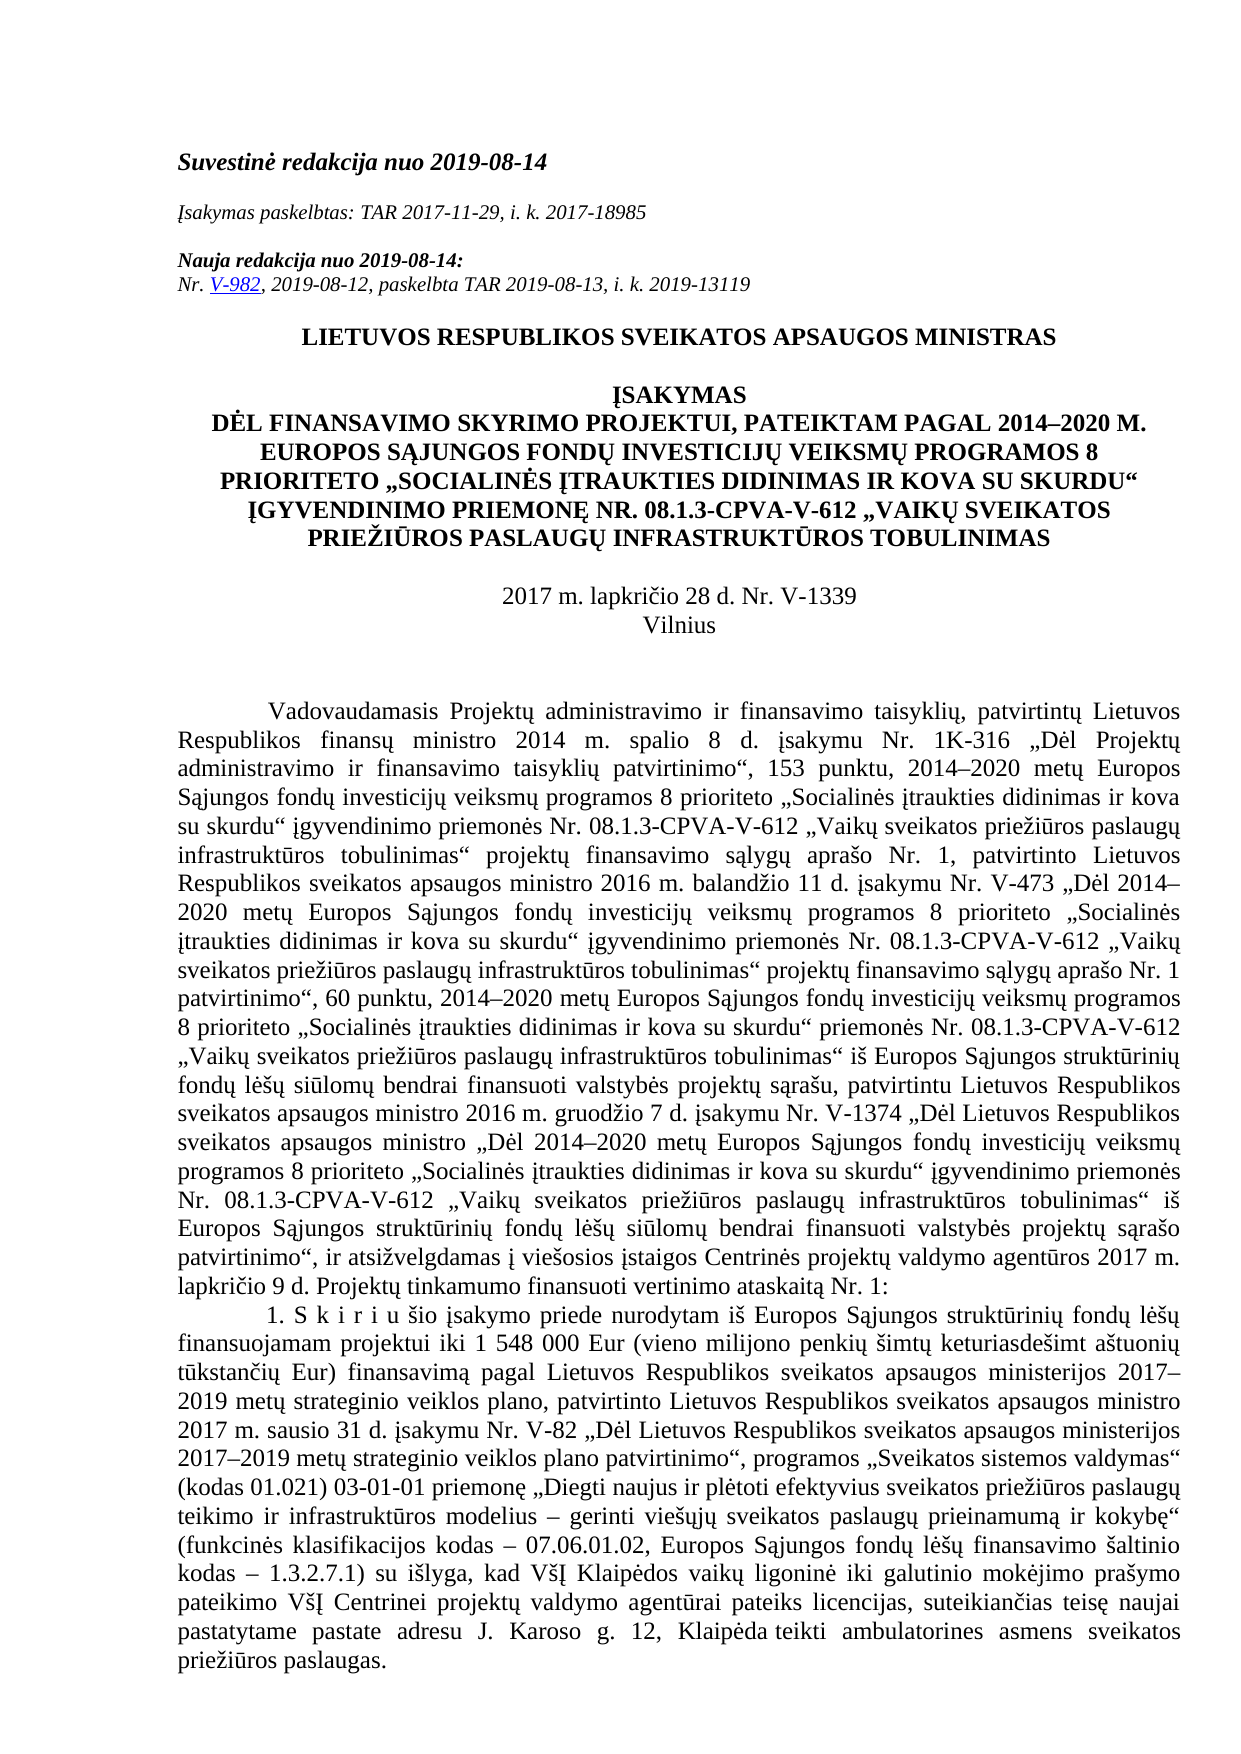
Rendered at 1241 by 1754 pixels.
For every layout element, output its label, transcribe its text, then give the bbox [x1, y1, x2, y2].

text Vilnius [177, 610, 1181, 638]
text Nauja redakcija nuo 2019-08-14: [177, 248, 1181, 272]
text LIETUVOS RESPUBLIKOS SVEIKATOS APSAUGOS MINISTRAS [177, 322, 1181, 351]
text DĖL FINANSAVIMO SKYRIMO PROJEKTUI, PATEIKTAM PAGAL 2014–2020 M. EUROPOS SĄJUNGOS FONDŲ INVESTICIJŲ VEIKSMŲ PROGRAMOS 8 PRIORITETO „SOCIALINĖS ĮTRAUKTIES DIDINIMAS IR KOVA SU SKURDU“ ĮGYVENDINIMO PRIEMONĘ NR. 08.1.3-CPVA-V-612 „VAIKŲ SVEIKATOS PRIEŽIŪROS PASLAUGŲ INFRASTRUKTŪROS TOBULINIMAS [177, 408, 1181, 552]
text ĮSAKYMAS [177, 380, 1181, 408]
text Vadovaudamasis Projektų administravimo ir finansavimo taisyklių, patvirtintų Lietuvos Respublikos finansų ministro 2014 m. spalio 8 d. įsakymu Nr. 1K-316 „Dėl Projektų administravimo ir finansavimo taisyklių patvirtinimo“, 153 punktu, 2014–2020 metų Europos Sąjungos fondų investicijų veiksmų programos 8 prioriteto „Socialinės įtraukties didinimas ir kova su skurdu“ įgyvendinimo priemonės Nr. 08.1.3-CPVA-V-612 „Vaikų sveikatos priežiūros paslaugų infrastruktūros tobulinimas“ projektų finansavimo sąlygų aprašo Nr. 1, patvirtinto Lietuvos Respublikos sveikatos apsaugos ministro 2016 m. balandžio 11 d. įsakymu Nr. V-473 „Dėl 2014–2020 metų Europos Sąjungos fondų investicijų veiksmų programos 8 prioriteto „Socialinės įtraukties didinimas ir kova su skurdu“ įgyvendinimo priemonės Nr. 08.1.3-CPVA-V-612 „Vaikų sveikatos priežiūros paslaugų infrastruktūros tobulinimas“ projektų finansavimo sąlygų aprašo Nr. 1 patvirtinimo“, 60 punktu, 2014–2020 metų Europos Sąjungos fondų investicijų veiksmų programos 8 prioriteto „Socialinės įtraukties didinimas ir kova su skurdu“ priemonės Nr. 08.1.3-CPVA-V-612 „Vaikų sveikatos priežiūros paslaugų infrastruktūros tobulinimas“ iš Europos Sąjungos struktūrinių fondų lėšų siūlomų bendrai finansuoti valstybės projektų sąrašu, patvirtintu Lietuvos Respublikos sveikatos apsaugos ministro 2016 m. gruodžio 7 d. įsakymu Nr. V-1374 „Dėl Lietuvos Respublikos sveikatos apsaugos ministro „Dėl 2014–2020 metų Europos Sąjungos fondų investicijų veiksmų programos 8 prioriteto „Socialinės įtraukties didinimas ir kova su skurdu“ įgyvendinimo priemonės Nr. 08.1.3-CPVA-V-612 „Vaikų sveikatos priežiūros paslaugų infrastruktūros tobulinimas“ iš Europos Sąjungos struktūrinių fondų lėšų siūlomų bendrai finansuoti valstybės projektų sąrašo patvirtinimo“, ir atsižvelgdamas į viešosios įstaigos Centrinės projektų valdymo agentūros 2017 m. lapkričio 9 d. Projektų tinkamumo finansuoti vertinimo ataskaitą Nr. 1: [177, 696, 1181, 1300]
text Suvestinė redakcija nuo 2019-08-14 [177, 147, 1181, 176]
text Įsakymas paskelbtas: TAR 2017-11-29, i. k. 2017-18985 [177, 200, 1181, 224]
text 1. S k i r i u šio įsakymo priede nurodytam iš Europos Sąjungos struktūrinių fondų lėšų finansuojamam projektui iki 1 548 000 Eur (vieno milijono penkių šimtų keturiasdešimt aštuonių tūkstančių Eur) finansavimą pagal Lietuvos Respublikos sveikatos apsaugos ministerijos 2017–2019 metų strateginio veiklos plano, patvirtinto Lietuvos Respublikos sveikatos apsaugos ministro 2017 m. sausio 31 d. įsakymu Nr. V-82 „Dėl Lietuvos Respublikos sveikatos apsaugos ministerijos 2017–2019 metų strateginio veiklos plano patvirtinimo“, programos „Sveikatos sistemos valdymas“ (kodas 01.021) 03-01-01 priemonę „Diegti naujus ir plėtoti efektyvius sveikatos priežiūros paslaugų teikimo ir infrastruktūros modelius – gerinti viešųjų sveikatos paslaugų prieinamumą ir kokybę“ (funkcinės klasifikacijos kodas – 07.06.01.02, Europos Sąjungos fondų lėšų finansavimo šaltinio kodas – 1.3.2.7.1) su išlyga, kad VšĮ Klaipėdos vaikų ligoninė iki galutinio mokėjimo prašymo pateikimo VšĮ Centrinei projektų valdymo agentūrai pateiks licencijas, suteikiančias teisę naujai pastatytame pastate adresu J. Karoso g. 12, Klaipėda teikti ambulatorines asmens sveikatos priežiūros paslaugas. [177, 1300, 1181, 1673]
text Nr. V-982, 2019-08-12, paskelbta TAR 2019-08-13, i. k. 2019-13119 [177, 272, 1181, 296]
text 2017 m. lapkričio 28 d. Nr. V-1339 [177, 581, 1181, 610]
